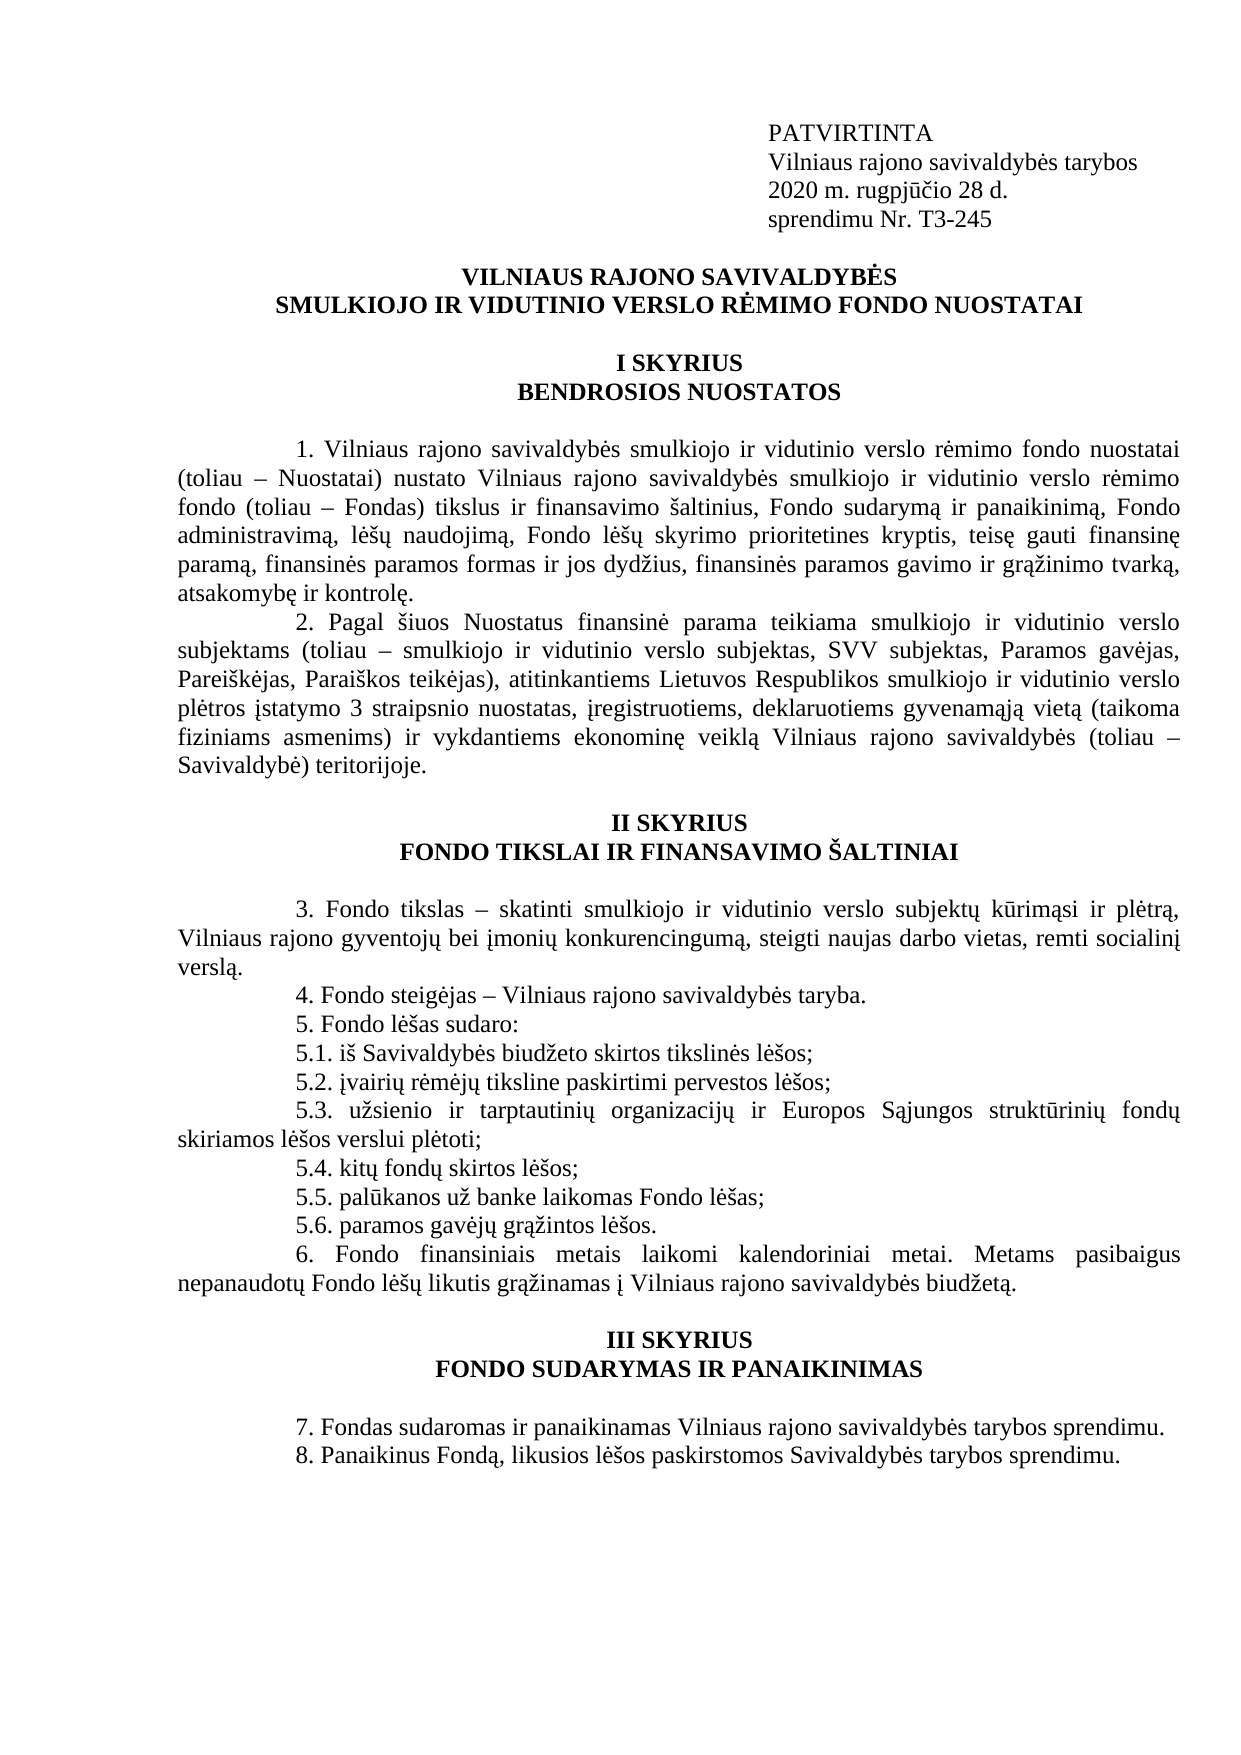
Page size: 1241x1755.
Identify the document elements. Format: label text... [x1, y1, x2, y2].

text 5.2. įvairių rėmėjų tiksline paskirtimi pervestos lėšos; [177, 1067, 1181, 1096]
text sprendimu Nr. T3-245 [768, 204, 1181, 233]
text 2020 m. rugpjūčio 28 d. [768, 176, 1181, 204]
text 4. Fondo steigėjas – Vilniaus rajono savivaldybės taryba. [177, 981, 1181, 1009]
text 1. Vilniaus rajono savivaldybės smulkiojo ir vidutinio verslo rėmimo fondo nuostatai (toliau – Nuostatai) nustato Vilniaus rajono savivaldybės smulkiojo ir vidutinio verslo rėmimo fondo (toliau – Fondas) tikslus ir finansavimo šaltinius, Fondo sudarymą ir panaikinimą, Fondo administravimą, lėšų naudojimą, Fondo lėšų skyrimo prioritetines kryptis, teisę gauti finansinę paramą, finansinės paramos formas ir jos dydžius, finansinės paramos gavimo ir grąžinimo tvarką, atsakomybę ir kontrolę. [177, 434, 1181, 607]
text 5.5. palūkanos už banke laikomas Fondo lėšas; [177, 1182, 1181, 1211]
text FONDO SUDARYMAS IR PANAIKINIMAS [177, 1354, 1181, 1383]
text 2. Pagal šiuos Nuostatus finansinė parama teikiama smulkiojo ir vidutinio verslo subjektams (toliau – smulkiojo ir vidutinio verslo subjektas, SVV subjektas, Paramos gavėjas, Pareiškėjas, Paraiškos teikėjas), atitinkantiems Lietuvos Respublikos smulkiojo ir vidutinio verslo plėtros įstatymo 3 straipsnio nuostatas, įregistruotiems, deklaruotiems gyvenamąją vietą (taikoma fiziniams asmenims) ir vykdantiems ekonominę veiklą Vilniaus rajono savivaldybės (toliau – Savivaldybė) teritorijoje. [177, 607, 1181, 779]
text 3. Fondo tikslas – skatinti smulkiojo ir vidutinio verslo subjektų kūrimąsi ir plėtrą, Vilniaus rajono gyventojų bei įmonių konkurencingumą, steigti naujas darbo vietas, remti socialinį verslą. [177, 894, 1181, 981]
text II SKYRIUS [177, 808, 1181, 837]
text SMULKIOJO IR VIDUTINIO VERSLO RĖMIMO FONDO NUOSTATAI [177, 291, 1181, 319]
text 5. Fondo lėšas sudaro: [177, 1009, 1181, 1038]
text BENDROSIOS NUOSTATOS [177, 377, 1181, 406]
text Vilniaus rajono savivaldybės tarybos [768, 147, 1181, 176]
text 8. Panaikinus Fondą, likusios lėšos paskirstomos Savivaldybės tarybos sprendimu. [177, 1441, 1181, 1469]
text 5.3. užsienio ir tarptautinių organizacijų ir Europos Sąjungos struktūrinių fondų skiriamos lėšos verslui plėtoti; [177, 1096, 1181, 1153]
text I SKYRIUS [177, 348, 1181, 377]
text 5.1. iš Savivaldybės biudžeto skirtos tikslinės lėšos; [177, 1038, 1181, 1067]
text III SKYRIUS [177, 1326, 1181, 1354]
text PATVIRTINTA [768, 118, 1181, 147]
text 5.4. kitų fondų skirtos lėšos; [177, 1153, 1181, 1182]
text VILNIAUS RAJONO SAVIVALDYBĖS [177, 262, 1181, 291]
text 5.6. paramos gavėjų grąžintos lėšos. [177, 1211, 1181, 1239]
text FONDO TIKSLAI IR FINANSAVIMO ŠALTINIAI [177, 837, 1181, 866]
text 7. Fondas sudaromas ir panaikinamas Vilniaus rajono savivaldybės tarybos sprendimu. [177, 1412, 1181, 1441]
text 6. Fondo finansiniais metais laikomi kalendoriniai metai. Metams pasibaigus nepanaudotų Fondo lėšų likutis grąžinamas į Vilniaus rajono savivaldybės biudžetą. [177, 1239, 1181, 1297]
